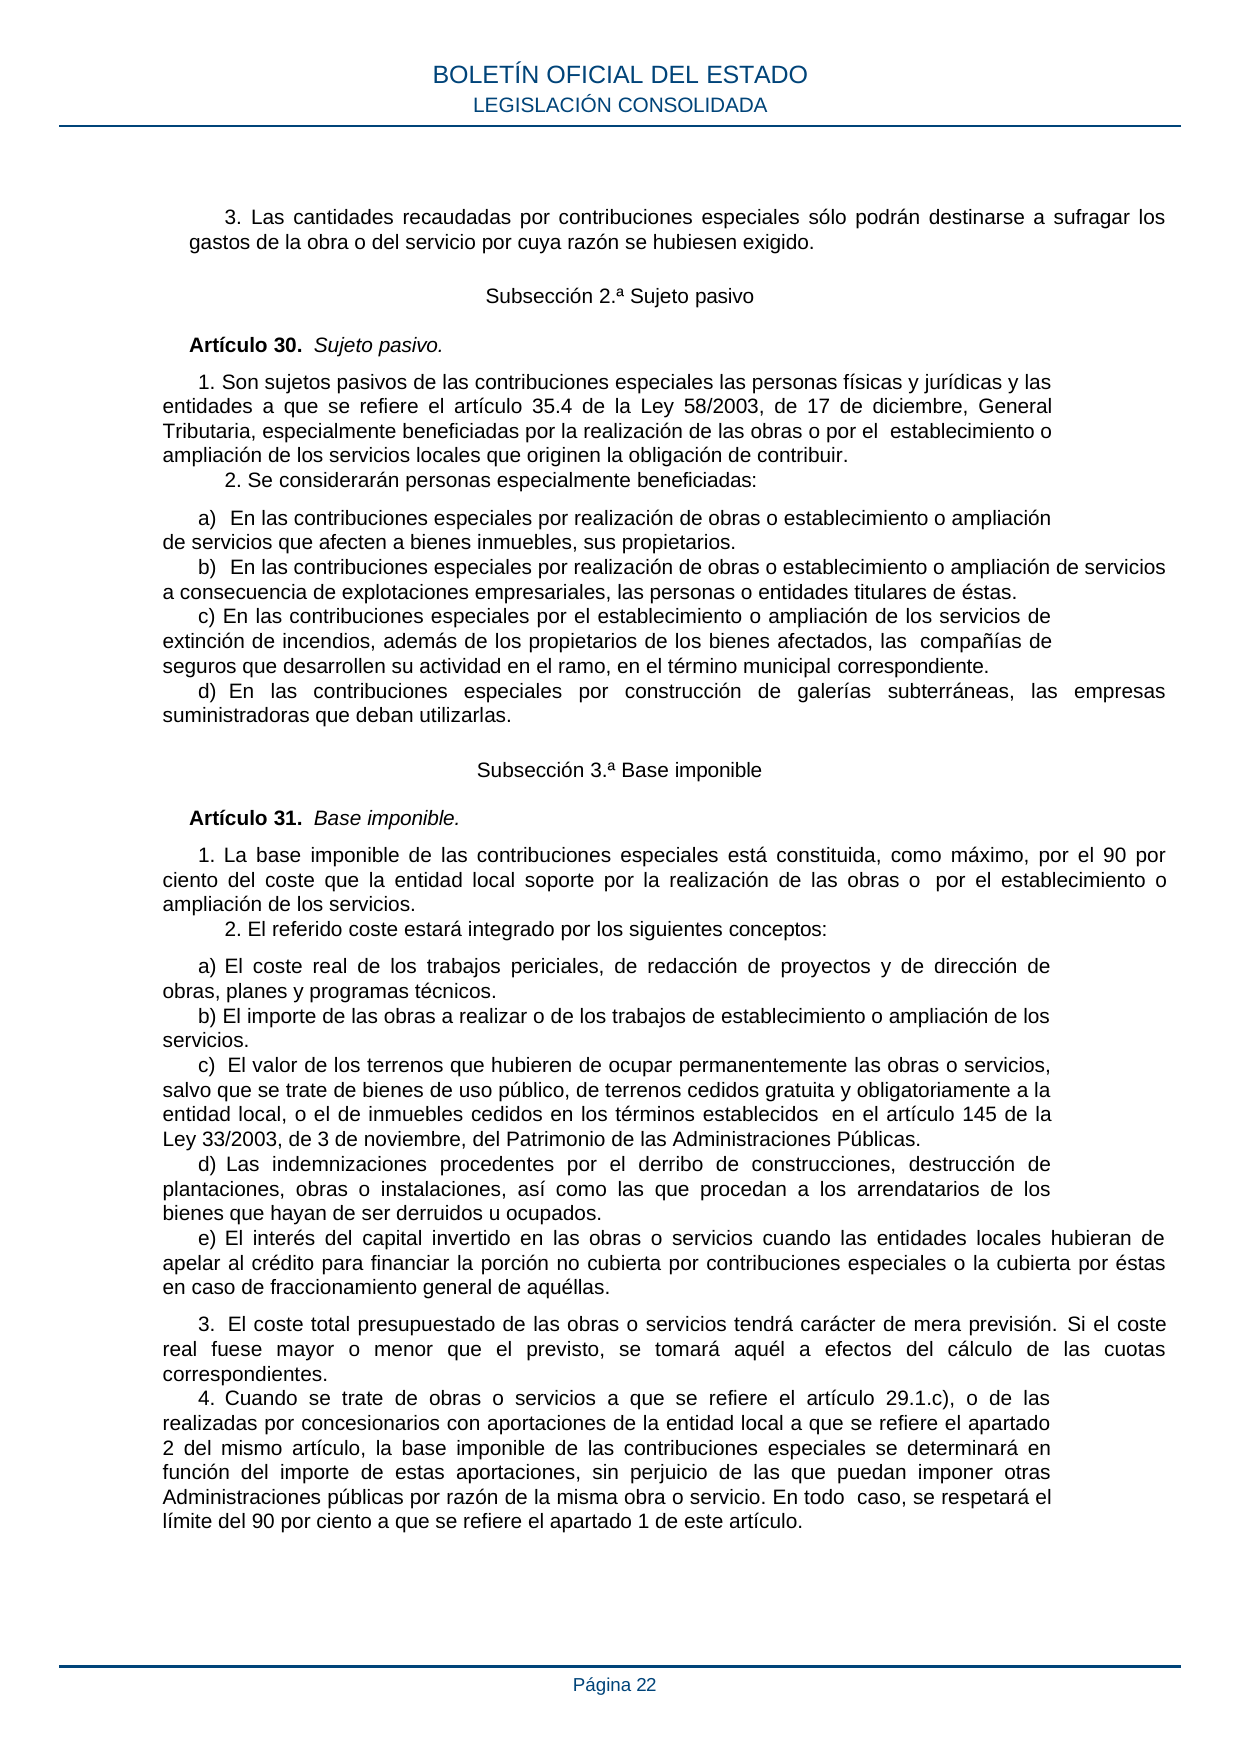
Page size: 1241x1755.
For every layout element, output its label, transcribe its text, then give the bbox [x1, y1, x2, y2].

list El importe de las obras a realizar o de los trabajos de establecimiento o ampliación de los servicios. [162, 1004, 1052, 1052]
list El valor de los terrenos que hubieren de ocupar permanentemente las obras o servicios, salvo que se trate de bienes de uso público, de terrenos cedidos gratuita y obligatoriamente a la entidad local, o el de inmuebles cedidos en los términos establecidos en el artículo 145 de la Ley 33/2003, de 3 de noviembre, del Patrimonio de las Administraciones Públicas. [162, 1053, 1052, 1151]
list Se considerarán personas especialmente beneficiadas: [224, 468, 1167, 492]
list Las indemnizaciones procedentes por el derribo de construcciones, destrucción de plantaciones, obras o instalaciones, así como las que procedan a los arrendatarios de los bienes que hayan de ser derruidos u ocupados. [162, 1152, 1052, 1225]
list En las contribuciones especiales por el establecimiento o ampliación de los servicios de extinción de incendios, además de los propietarios de los bienes afectados, las compañías de seguros que desarrollen su actividad en el ramo, en el término municipal correspondiente. [162, 604, 1052, 677]
list El coste real de los trabajos periciales, de redacción de proyectos y de dirección de obras, planes y programas técnicos. [162, 954, 1052, 1003]
list El referido coste estará integrado por los siguientes conceptos: [224, 917, 1167, 941]
list El coste total presupuestado de las obras o servicios tendrá carácter de mera previsión. Si el coste real fuese mayor o menor que el previsto, se tomará aquél a efectos del cálculo de las cuotas correspondientes. [162, 1312, 1167, 1385]
list El interés del capital invertido en las obras o servicios cuando las entidades locales hubieran de apelar al crédito para financiar la porción no cubierta por contribuciones especiales o la cubierta por éstas en caso de fraccionamiento general de aquéllas. [162, 1226, 1167, 1299]
text Subsección 3.ª Base imponible [477, 757, 1167, 781]
list En las contribuciones especiales por realización de obras o establecimiento o ampliación de servicios a consecuencia de explotaciones empresariales, las personas o entidades titulares de éstas. [162, 555, 1167, 603]
list En las contribuciones especiales por construcción de galerías subterráneas, las empresas suministradoras que deban utilizarlas. [162, 678, 1167, 727]
text Artículo 30. Sujeto pasivo. [189, 333, 1167, 357]
list Las cantidades recaudadas por contribuciones especiales sólo podrán destinarse a sufragar los gastos de la obra o del servicio por cuya razón se hubiesen exigido. [189, 205, 1167, 254]
list Cuando se trate de obras o servicios a que se refiere el artículo 29.1.c), o de las realizadas por concesionarios con aportaciones de la entidad local a que se refiere el apartado 2 del mismo artículo, la base imponible de las contribuciones especiales se determinará en función del importe de estas aportaciones, sin perjuicio de las que puedan imponer otras Administraciones públicas por razón de la misma obra o servicio. En todo caso, se respetará el límite del 90 por ciento a que se refiere el apartado 1 de este artículo. [162, 1386, 1052, 1533]
text Subsección 2.ª Sujeto pasivo [485, 284, 1167, 308]
list Son sujetos pasivos de las contribuciones especiales las personas físicas y jurídicas y las entidades a que se refiere el artículo 35.4 de la Ley 58/2003, de 17 de diciembre, General Tributaria, especialmente beneficiadas por la realización de las obras o por el establecimiento o ampliación de los servicios locales que originen la obligación de contribuir. [162, 369, 1052, 467]
text Artículo 31. Base imponible. [189, 806, 1167, 830]
list En las contribuciones especiales por realización de obras o establecimiento o ampliación de servicios que afecten a bienes inmuebles, sus propietarios. [162, 506, 1052, 554]
list La base imponible de las contribuciones especiales está constituida, como máximo, por el 90 por ciento del coste que la entidad local soporte por la realización de las obras o por el establecimiento o ampliación de los servicios. [162, 843, 1167, 916]
